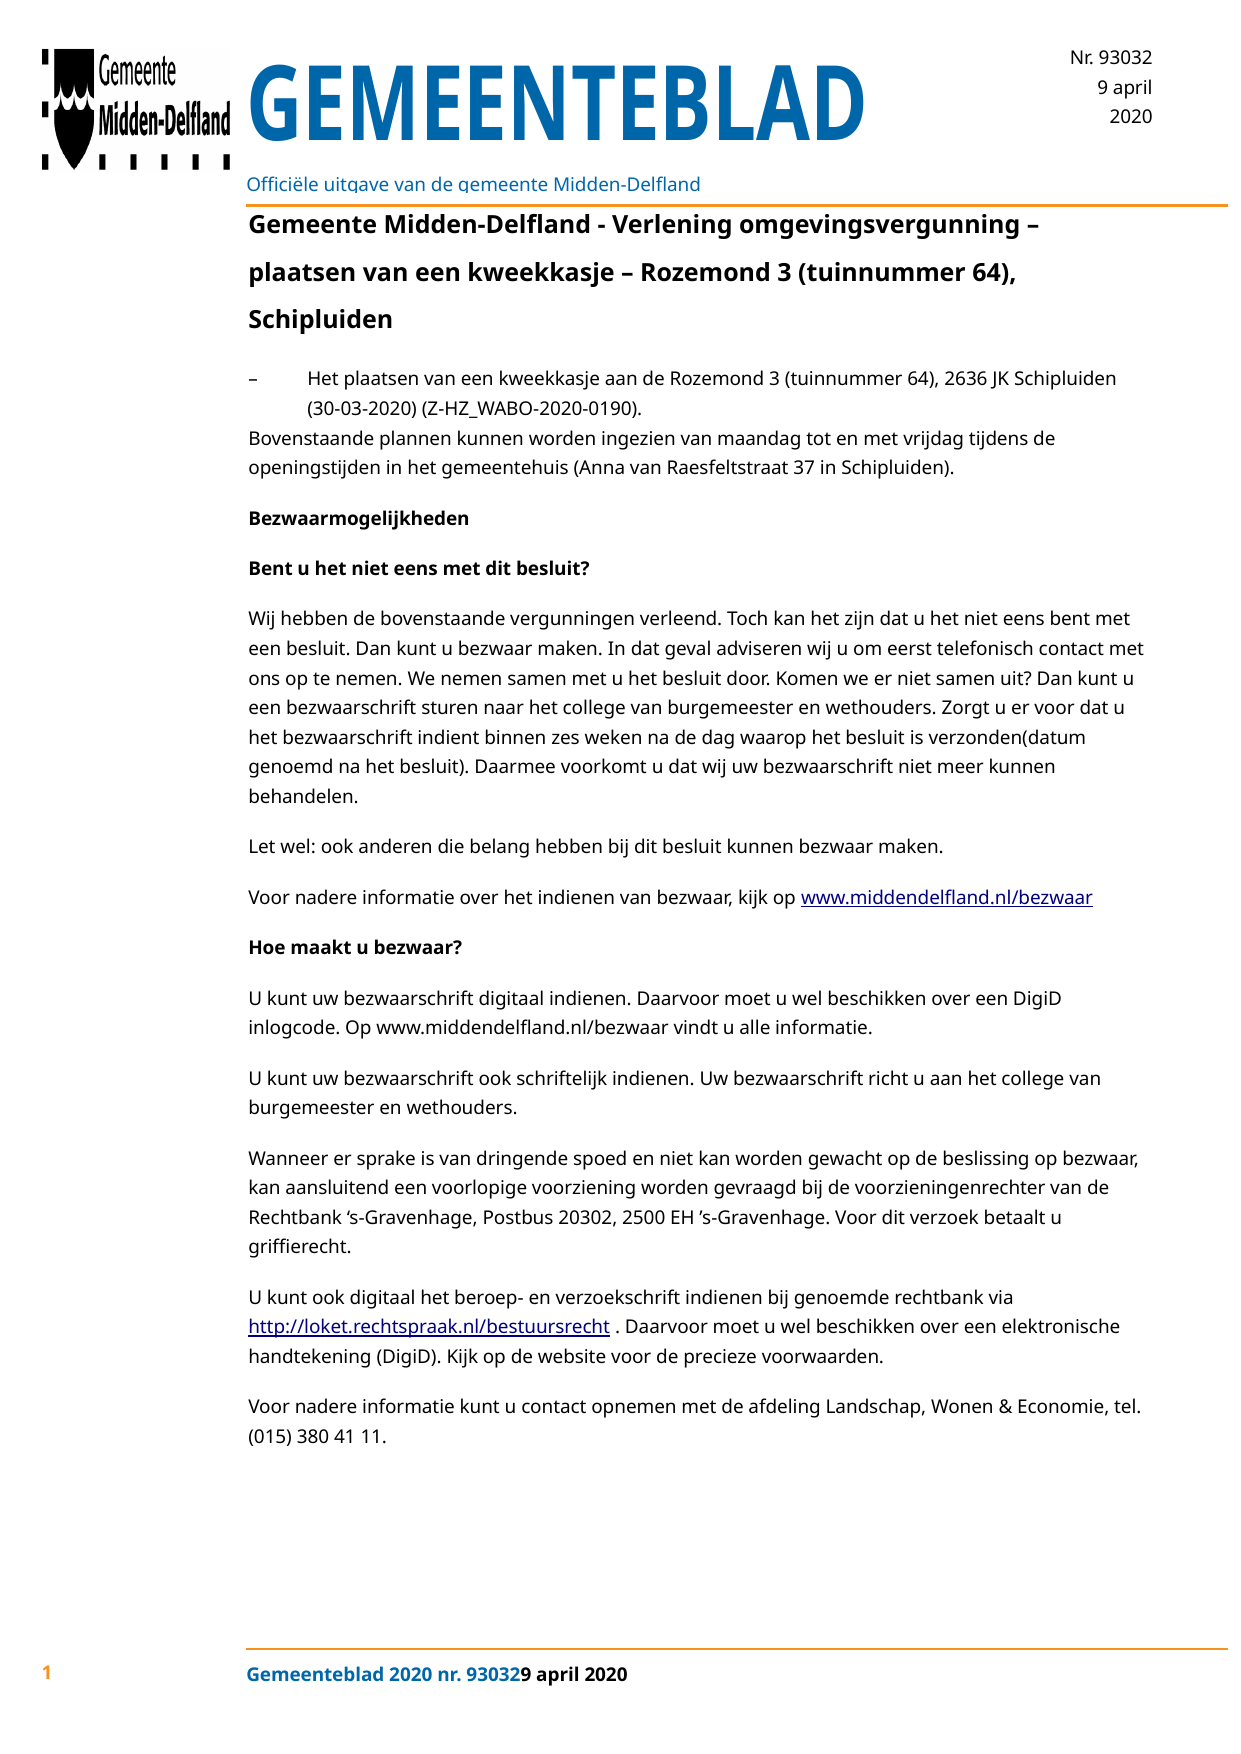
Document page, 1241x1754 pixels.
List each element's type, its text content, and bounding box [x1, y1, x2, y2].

text U kunt uw bezwaarschrift digitaal indienen. Daarvoor moet u wel beschikken over een DigiD inlogcode. Op www.middendelfland.nl/bezwaar vindt u alle informatie. [248, 985, 1152, 1040]
list Het plaatsen van een kweekkasje aan de Rozemond 3 (tuinnummer 64), 2636 JK Schipluiden (30-03-2020) (Z-HZ_WABO-2020-0190). [248, 366, 1152, 421]
text Wij hebben de bovenstaande vergunningen verleend. Toch kan het zijn dat u het niet eens bent met een besluit. Dan kunt u bezwaar maken. In dat geval adviseren wij u om eerst telefonisch contact met ons op te nemen. We nemen samen met u het besluit door. Komen we er niet samen uit? Dan kunt u een bezwaarschrift sturen naar het college van burgemeester en wethouders. Zorgt u er voor dat u het bezwaarschrift indient binnen zes weken na de dag waarop het besluit is verzonden(datum genoemd na het besluit). Daarmee voorkomt u dat wij uw bezwaarschrift niet meer kunnen behandelen. [248, 606, 1152, 809]
text U kunt ook digitaal het beroep- en verzoekschrift indienen bij genoemde rechtbank via http://loket.rechtspraak.nl/bestuursrecht . Daarvoor moet u wel beschikken over een elektronische handtekening (DigiD). Kijk op de website voor de precieze voorwaarden. [248, 1284, 1152, 1369]
picture [41, 47, 231, 172]
text Gemeente Midden-Delfland - Verlening omgevingsvergunning – plaatsen van een kweekkasje – Rozemond 3 (tuinnummer 64), Schipluiden [248, 207, 1152, 336]
text Voor nadere informatie kunt u contact opnemen met de afdeling Landschap, Wonen & Economie, tel. (015) 380 41 11. [248, 1393, 1152, 1449]
text Bovenstaande plannen kunnen worden ingezien van maandag tot en met vrijdag tijdens de openingstijden in het gemeentehuis (Anna van Raesfeltstraat 37 in Schipluiden). [248, 425, 1152, 480]
text Let wel: ook anderen die belang hebben bij dit besluit kunnen bezwaar maken. [248, 833, 1152, 859]
text Voor nadere informatie over het indienen van bezwaar, kijk op www.middendelfland.nl/bezwaar [248, 884, 1152, 909]
text Bezwaarmogelijkheden [248, 505, 1152, 530]
text Wanneer er sprake is van dringende spoed en niet kan worden gewacht op de beslissing op bezwaar, kan aansluitend een voorlopige voorziening worden gevraagd bij de voorzieningenrechter van de Rechtbank ‘s-Gravenhage, Postbus 20302, 2500 EH ’s-Gravenhage. Voor dit verzoek betaalt u griffierecht. [248, 1145, 1152, 1259]
text Bent u het niet eens met dit besluit? [248, 555, 1152, 581]
text Hoe maakt u bezwaar? [248, 934, 1152, 960]
text U kunt uw bezwaarschrift ook schriftelijk indienen. Uw bezwaarschrift richt u aan het college van burgemeester en wethouders. [248, 1065, 1152, 1120]
